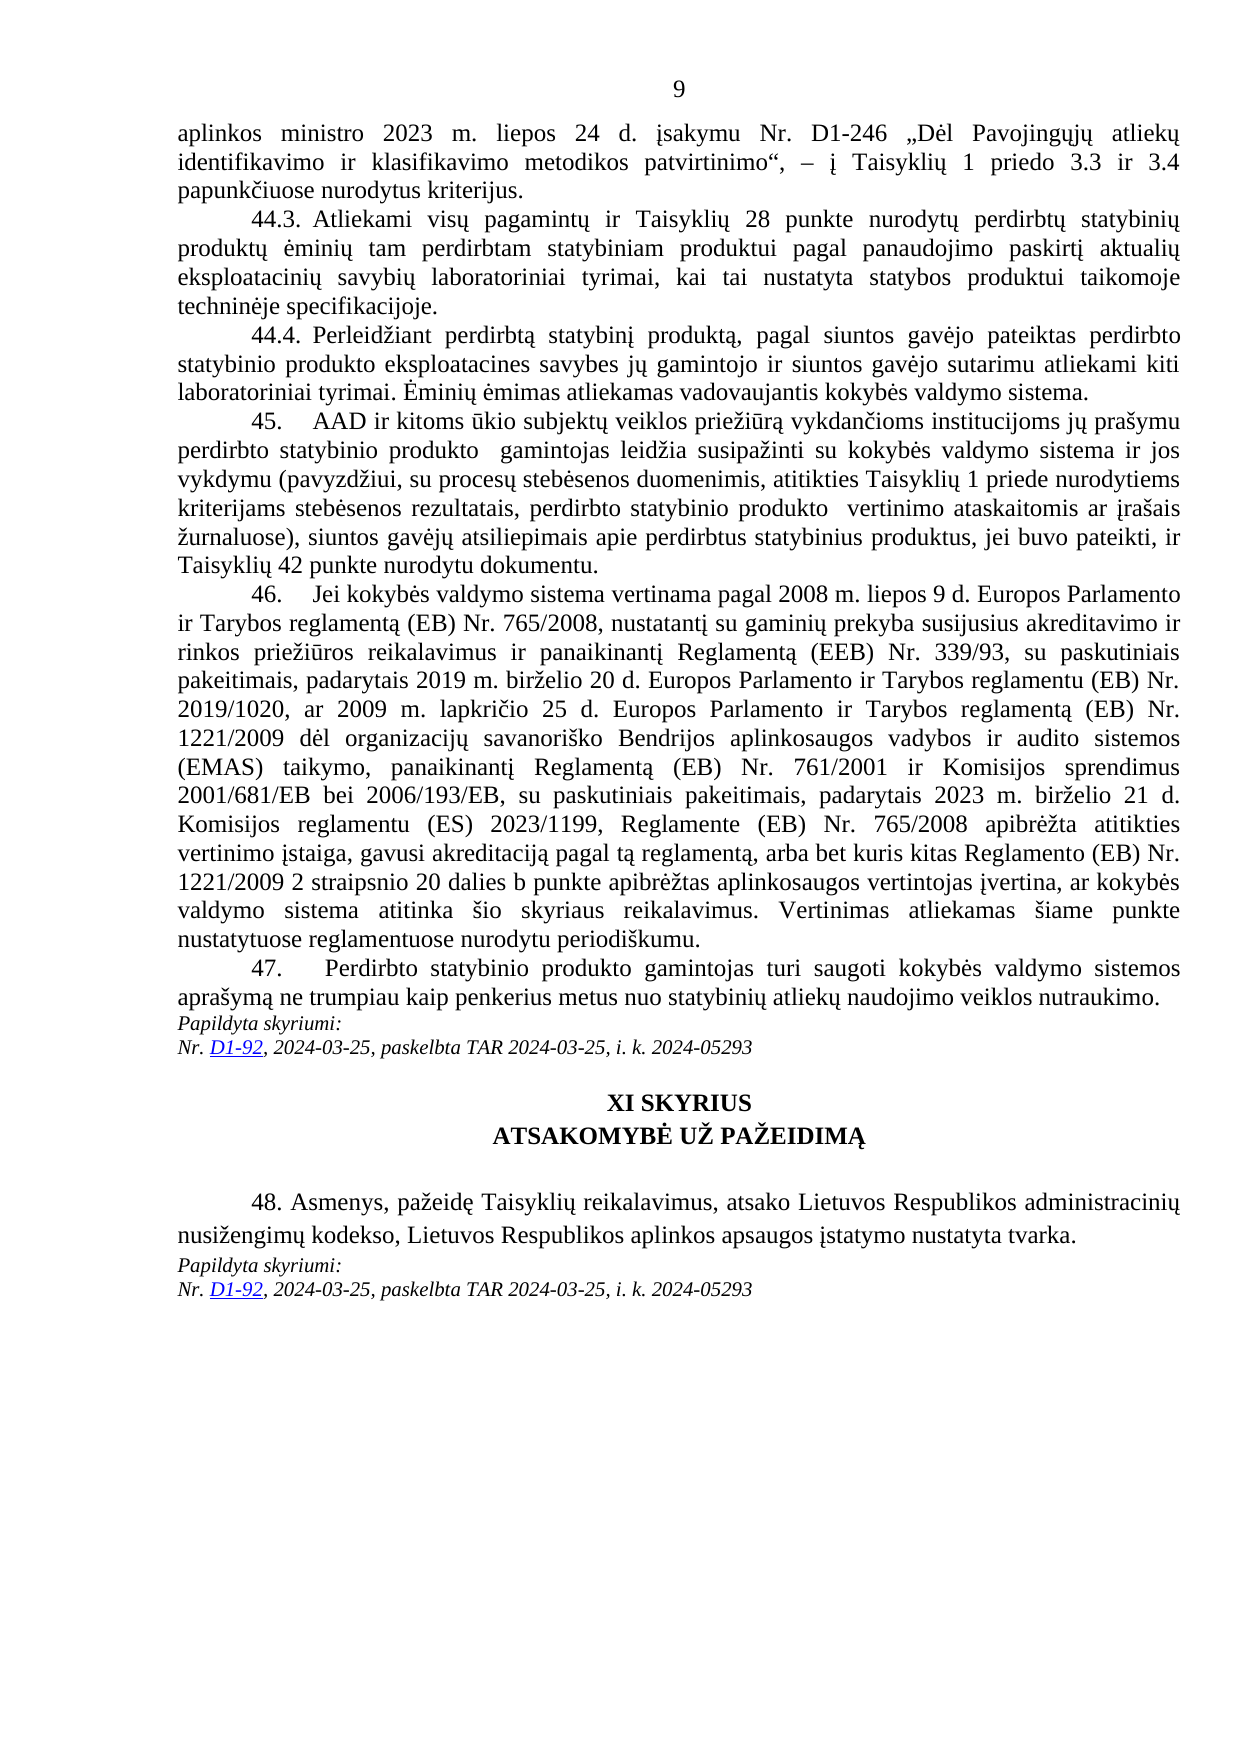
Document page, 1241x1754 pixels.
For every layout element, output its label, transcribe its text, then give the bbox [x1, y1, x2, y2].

text XI SKYRIUS [177, 1088, 1181, 1117]
text 45. AAD ir kitoms ūkio subjektų veiklos priežiūrą vykdančioms institucijoms jų prašymu perdirbto statybinio produkto gamintojas leidžia susipažinti su kokybės valdymo sistema ir jos vykdymu (pavyzdžiui, su procesų stebėsenos duomenimis, atitikties Taisyklių 1 priede nurodytiems kriterijams stebėsenos rezultatais, perdirbto statybinio produkto vertinimo ataskaitomis ar įrašais žurnaluose), siuntos gavėjų atsiliepimais apie perdirbtus statybinius produktus, jei buvo pateikti, ir Taisyklių 42 punkte nurodytu dokumentu. [177, 406, 1181, 579]
text Nr. D1-92, 2024-03-25, paskelbta TAR 2024-03-25, i. k. 2024-05293 [177, 1035, 1181, 1059]
text 46. Jei kokybės valdymo sistema vertinama pagal 2008 m. liepos 9 d. Europos Parlamento ir Tarybos reglamentą (EB) Nr. 765/2008, nustatantį su gaminių prekyba susijusius akreditavimo ir rinkos priežiūros reikalavimus ir panaikinantį Reglamentą (EEB) Nr. 339/93, su paskutiniais pakeitimais, padarytais 2019 m. birželio 20 d. Europos Parlamento ir Tarybos reglamentu (EB) Nr. 2019/1020, ar 2009 m. lapkričio 25 d. Europos Parlamento ir Tarybos reglamentą (EB) Nr. 1221/2009 dėl organizacijų savanoriško Bendrijos aplinkosaugos vadybos ir audito sistemos (EMAS) taikymo, panaikinantį Reglamentą (EB) Nr. 761/2001 ir Komisijos sprendimus 2001/681/EB bei 2006/193/EB, su paskutiniais pakeitimais, padarytais 2023 m. birželio 21 d. Komisijos reglamentu (ES) 2023/1199, Reglamente (EB) Nr. 765/2008 apibrėžta atitikties vertinimo įstaiga, gavusi akreditaciją pagal tą reglamentą, arba bet kuris kitas Reglamento (EB) Nr. 1221/2009 2 straipsnio 20 dalies b punkte apibrėžtas aplinkosaugos vertintojas įvertina, ar kokybės valdymo sistema atitinka šio skyriaus reikalavimus. Vertinimas atliekamas šiame punkte nustatytuose reglamentuose nurodytu periodiškumu. [177, 579, 1181, 953]
text 44.3. Atliekami visų pagamintų ir Taisyklių 28 punkte nurodytų perdirbtų statybinių produktų ėminių tam perdirbtam statybiniam produktui pagal panaudojimo paskirtį aktualių eksploatacinių savybių laboratoriniai tyrimai, kai tai nustatyta statybos produktui taikomoje techninėje specifikacijoje. [177, 204, 1181, 320]
text Nr. D1-92, 2024-03-25, paskelbta TAR 2024-03-25, i. k. 2024-05293 [177, 1277, 1181, 1301]
text ATSAKOMYBĖ UŽ PAŽEIDIMĄ [177, 1121, 1181, 1149]
text Papildyta skyriumi: [177, 1011, 1181, 1035]
text Papildyta skyriumi: [177, 1253, 1181, 1277]
text 47. Perdirbto statybinio produkto gamintojas turi saugoti kokybės valdymo sistemos aprašymą ne trumpiau kaip penkerius metus nuo statybinių atliekų naudojimo veiklos nutraukimo. [177, 953, 1181, 1011]
text 48. Asmenys, pažeidę Taisyklių reikalavimus, atsako Lietuvos Respublikos administracinių nusižengimų kodekso, Lietuvos Respublikos aplinkos apsaugos įstatymo nustatyta tvarka. [177, 1187, 1181, 1249]
text aplinkos ministro 2023 m. liepos 24 d. įsakymu Nr. D1-246 „Dėl Pavojingųjų atliekų identifikavimo ir klasifikavimo metodikos patvirtinimo“, – į Taisyklių 1 priedo 3.3 ir 3.4 papunkčiuose nurodytus kriterijus. [177, 118, 1181, 204]
text 44.4. Perleidžiant perdirbtą statybinį produktą, pagal siuntos gavėjo pateiktas perdirbto statybinio produkto eksploatacines savybes jų gamintojo ir siuntos gavėjo sutarimu atliekami kiti laboratoriniai tyrimai. Ėminių ėmimas atliekamas vadovaujantis kokybės valdymo sistema. [177, 320, 1181, 406]
